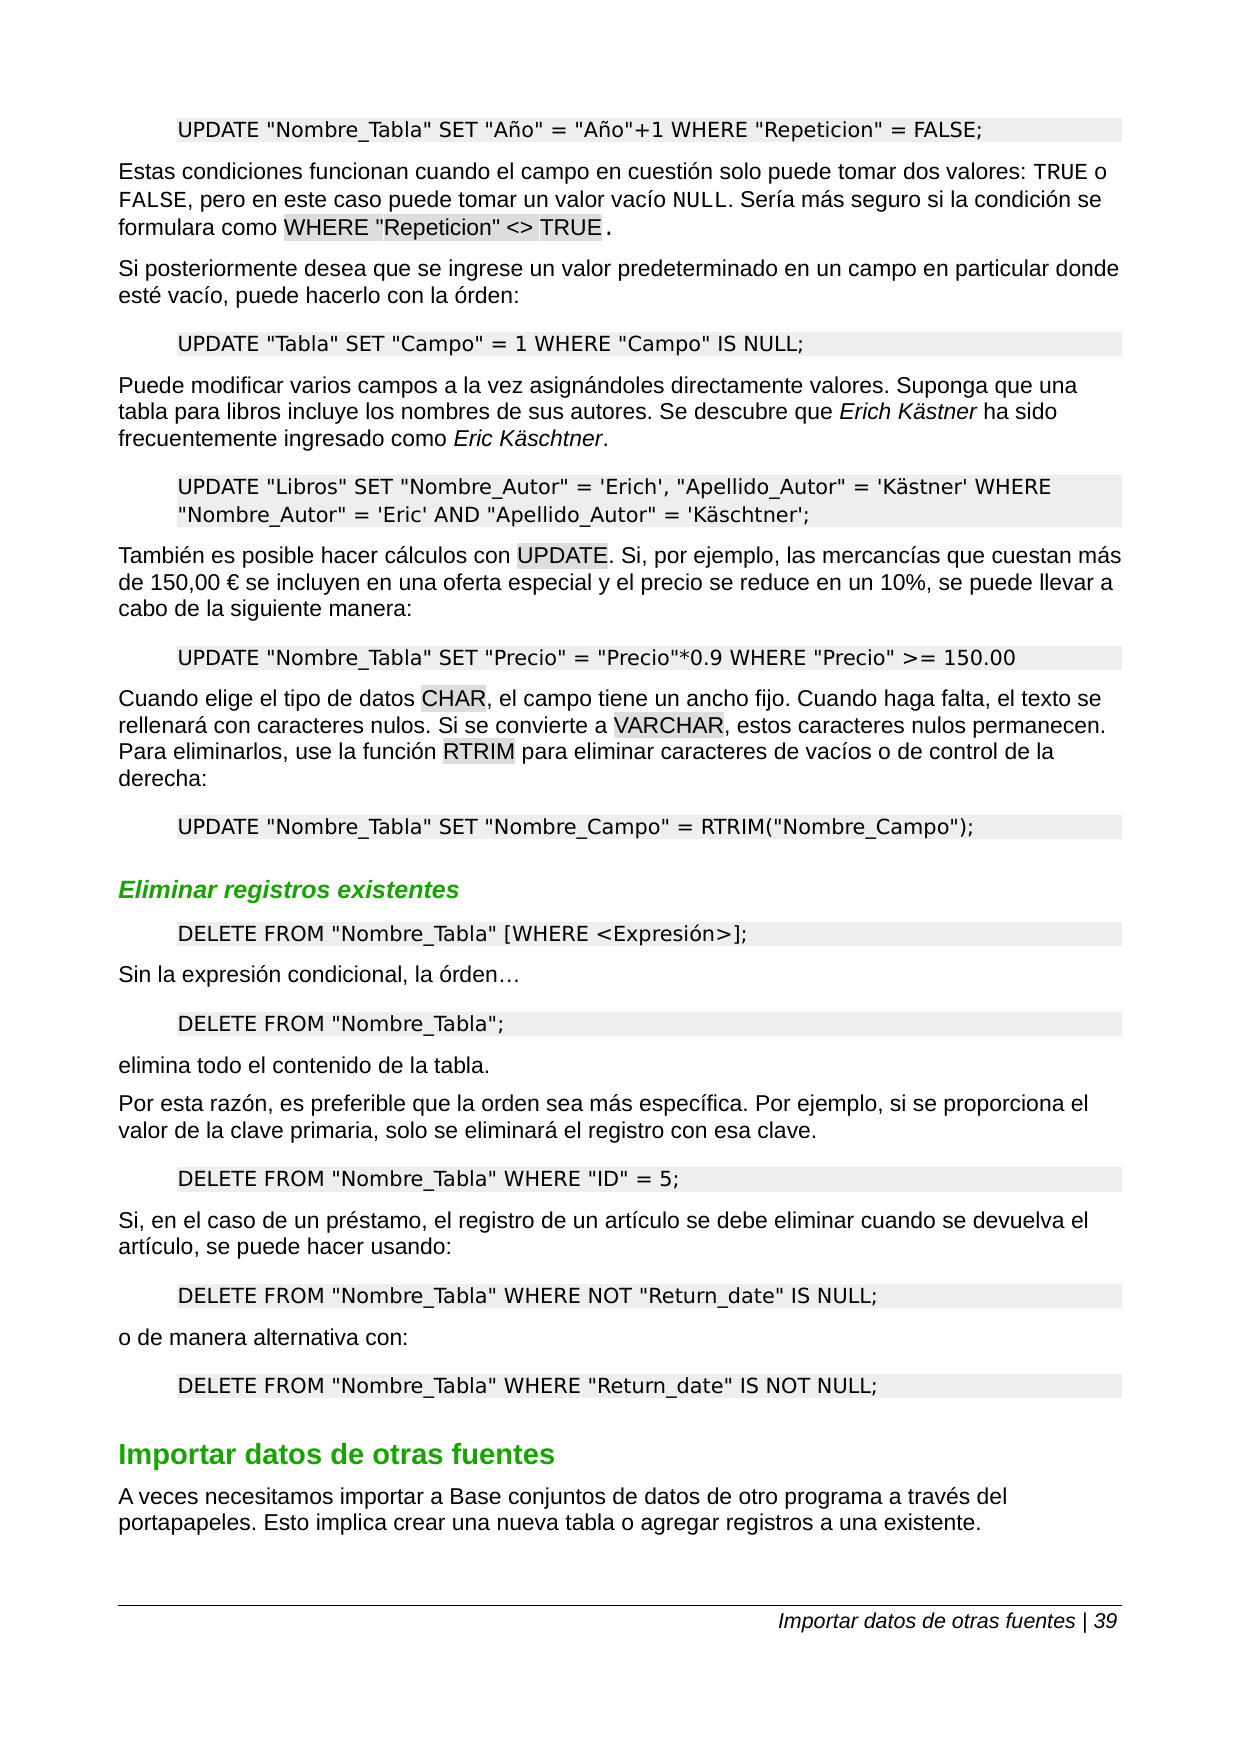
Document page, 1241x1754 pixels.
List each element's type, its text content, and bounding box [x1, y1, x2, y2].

text UPDATE "Nombre_Tabla" SET "Precio" = "Precio"*0.9 WHERE "Precio" >= 150.00 [177, 646, 1122, 670]
text Estas condiciones funcionan cuando el campo en cuestión solo puede tomar dos valores: TRUE o FALSE, pero en este caso puede tomar un valor vacío NULL. Sería más seguro si la condición se formulara como WHERE "Repeticion" <> TRUE. [118, 158, 1122, 243]
subtitle Importar datos de otras fuentes [118, 1437, 1122, 1471]
text Si posteriormente desea que se ingrese un valor predeterminado en un campo en particular donde esté vacío, puede hacerlo con la órden: [118, 255, 1122, 308]
text Por esta razón, es preferible que la orden sea más específica. Por ejemplo, si se proporciona el valor de la clave primaria, solo se eliminará el registro con esa clave. [118, 1090, 1122, 1143]
text elimina todo el contenido de la tabla. [118, 1052, 1122, 1078]
text DELETE FROM "Nombre_Tabla"; [177, 1012, 1122, 1036]
text También es posible hacer cálculos con UPDATE. Si, por ejemplo, las mercancías que cuestan más de 150,00 € se incluyen en una oferta especial y el precio se reduce en un 10%, se puede llevar a cabo de la siguiente manera: [118, 542, 1122, 622]
text DELETE FROM "Nombre_Tabla" WHERE NOT "Return_date" IS NULL; [177, 1284, 1122, 1308]
subtitle Eliminar registros existentes [118, 875, 1122, 904]
text DELETE FROM "Nombre_Tabla" [WHERE <Expresión>]; [177, 922, 1122, 946]
text Si, en el caso de un préstamo, el registro de un artículo se debe eliminar cuando se devuelva el artículo, se puede hacer usando: [118, 1207, 1122, 1260]
text DELETE FROM "Nombre_Tabla" WHERE "Return_date" IS NOT NULL; [177, 1374, 1122, 1398]
text UPDATE "Libros" SET "Nombre_Autor" = 'Erich', "Apellido_Autor" = 'Kästner' WHERE "Nombre_Autor" = 'Eric' AND "Apellido_Autor" = 'Käschtner'; [177, 475, 1122, 527]
text Cuando elige el tipo de datos CHAR, el campo tiene un ancho fijo. Cuando haga falta, el texto se rellenará con caracteres nulos. Si se convierte a VARCHAR, estos caracteres nulos permanecen. Para eliminarlos, use la función RTRIM para eliminar caracteres de vacíos o de control de la derecha: [118, 685, 1122, 791]
text DELETE FROM "Nombre_Tabla" WHERE "ID" = 5; [177, 1167, 1122, 1192]
text UPDATE "Nombre_Tabla" SET "Año" = "Año"+1 WHERE "Repeticion" = FALSE; [177, 118, 1122, 142]
text o de manera alternativa con: [118, 1323, 1122, 1350]
text A veces necesitamos importar a Base conjuntos de datos de otro programa a través del portapapeles. Esto implica crear una nueva tabla o agregar registros a una existente. [118, 1483, 1122, 1535]
text UPDATE "Nombre_Tabla" SET "Nombre_Campo" = RTRIM("Nombre_Campo"); [177, 815, 1122, 839]
text Puede modificar varios campos a la vez asignándoles directamente valores. Suponga que una tabla para libros incluye los nombres de sus autores. Se descubre que Erich Kästner ha sido frecuentemente ingresado como Eric Käschtner. [118, 372, 1122, 451]
text UPDATE "Tabla" SET "Campo" = 1 WHERE "Campo" IS NULL; [177, 332, 1122, 356]
text Sin la expresión condicional, la órden… [118, 961, 1122, 988]
